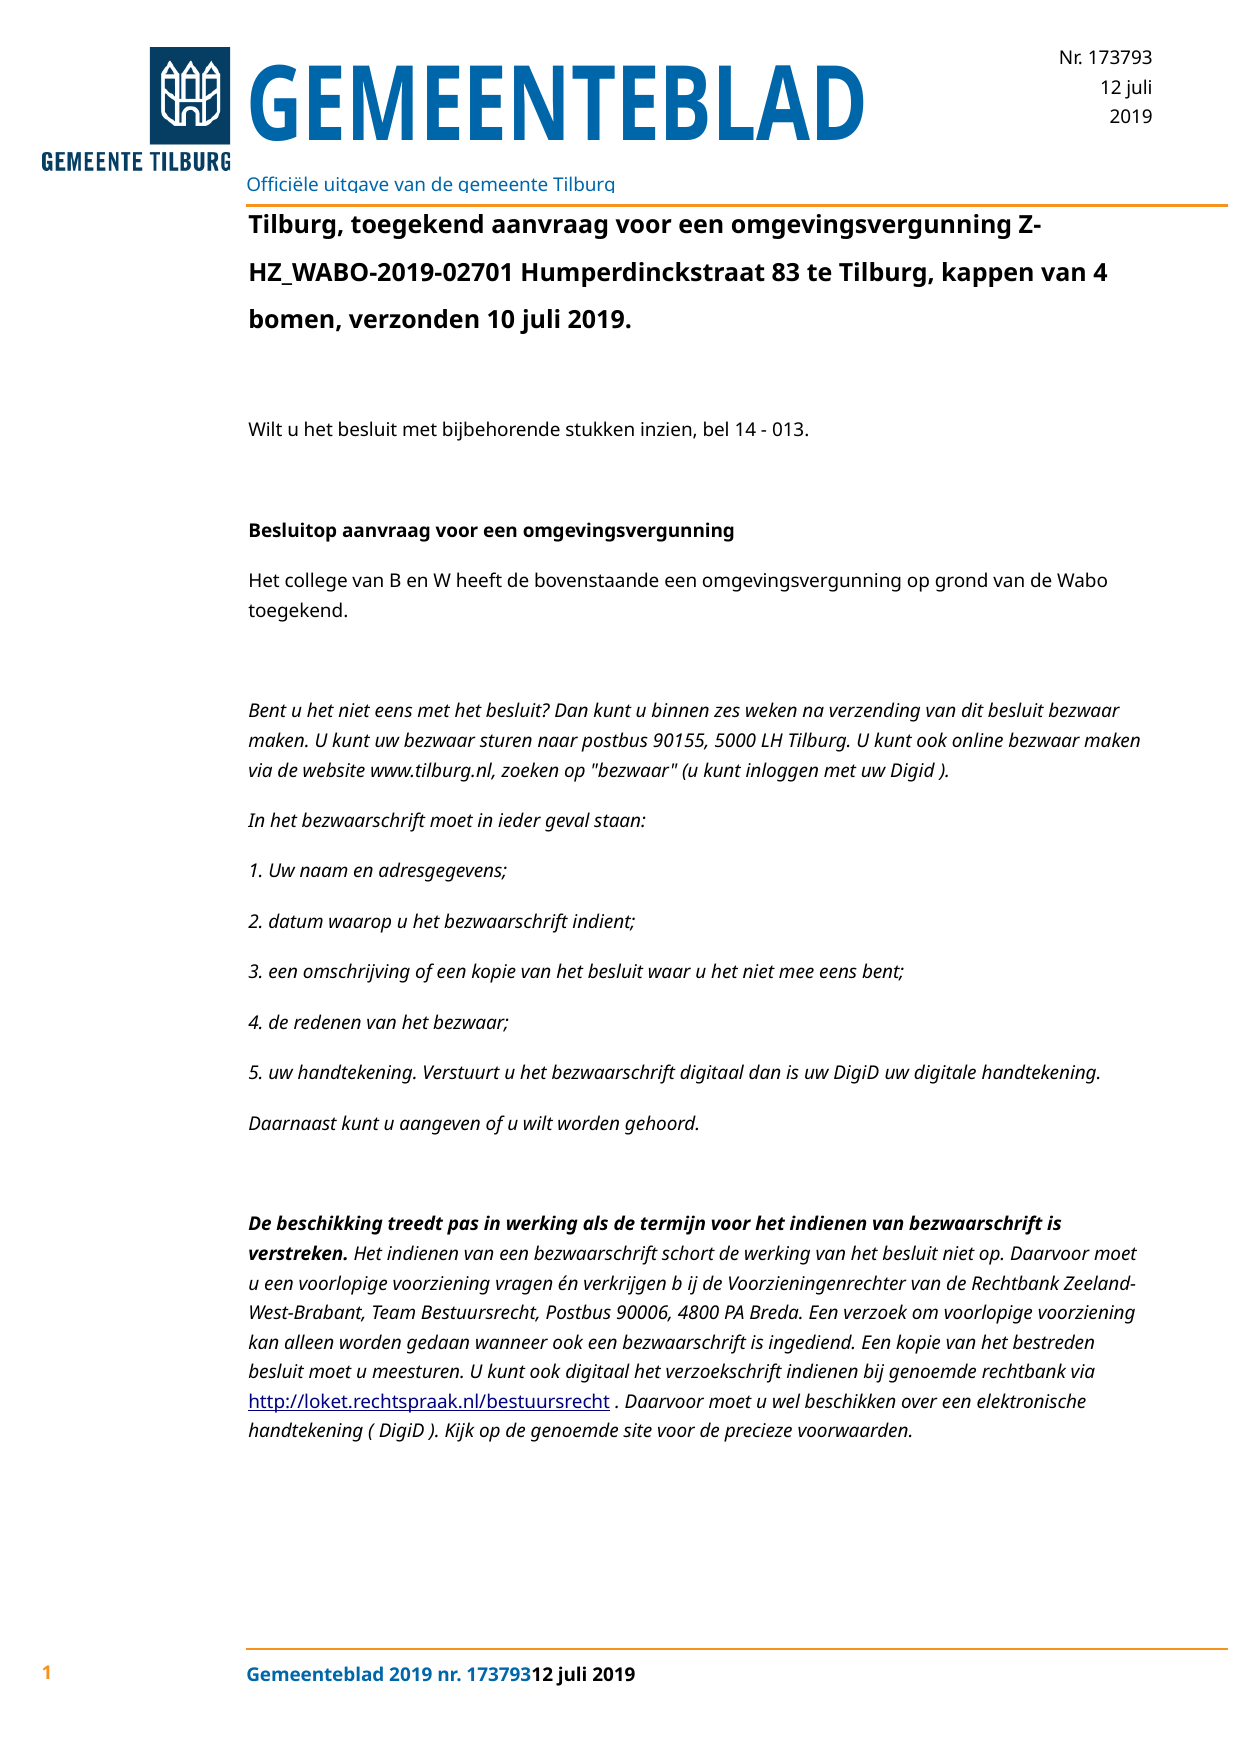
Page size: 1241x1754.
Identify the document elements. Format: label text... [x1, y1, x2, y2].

text Tilburg, toegekend aanvraag voor een omgevingsvergunning Z-HZ_WABO-2019-02701 Humperdinckstraat 83 te Tilburg, kappen van 4 bomen, verzonden 10 juli 2019. [248, 207, 1152, 336]
text De beschikking treedt pas in werking als de termijn voor het indienen van bezwaarschrift is verstreken. Het indienen van een bezwaarschrift schort de werking van het besluit niet op. Daarvoor moet u een voorlopige voorziening vragen én verkrijgen b ij de Voorzieningenrechter van de Rechtbank Zeeland-West-Brabant, Team Bestuursrecht, Postbus 90006, 4800 PA Breda. Een verzoek om voorlopige voorziening kan alleen worden gedaan wanneer ook een bezwaarschrift is ingediend. Een kopie van het bestreden besluit moet u meesturen. U kunt ook digitaal het verzoekschrift indienen bij genoemde rechtbank via http://loket.rechtspraak.nl/bestuursrecht . Daarvoor moet u wel beschikken over een elektronische handtekening ( DigiD ). Kijk op de genoemde site voor de precieze voorwaarden. [248, 1211, 1152, 1443]
picture [41, 47, 231, 172]
text 3. een omschrijving of een kopie van het besluit waar u het niet mee eens bent; [248, 958, 1152, 984]
text Wilt u het besluit met bijbehorende stukken inzien, bel 14 - 013. [248, 416, 1152, 442]
text In het bezwaarschrift moet in ieder geval staan: [248, 807, 1152, 833]
text Daarnaast kunt u aangeven of u wilt worden gehoord. [248, 1110, 1152, 1135]
text Het college van B en W heeft de bovenstaande een omgevingsvergunning op grond van de Wabo toegekend. [248, 567, 1152, 622]
text 5. uw handtekening. Verstuurt u het bezwaarschrift digitaal dan is uw DigiD uw digitale handtekening. [248, 1059, 1152, 1085]
text 4. de redenen van het bezwaar; [248, 1009, 1152, 1034]
text Bent u het niet eens met het besluit? Dan kunt u binnen zes weken na verzending van dit besluit bezwaar maken. U kunt uw bezwaar sturen naar postbus 90155, 5000 LH Tilburg. U kunt ook online bezwaar maken via de website www.tilburg.nl, zoeken op "bezwaar" (u kunt inloggen met uw Digid ). [248, 698, 1152, 782]
text Besluitop aanvraag voor een omgevingsvergunning [248, 517, 1152, 542]
text 1. Uw naam en adresgegevens; [248, 858, 1152, 883]
text 2. datum waarop u het bezwaarschrift indient; [248, 908, 1152, 934]
